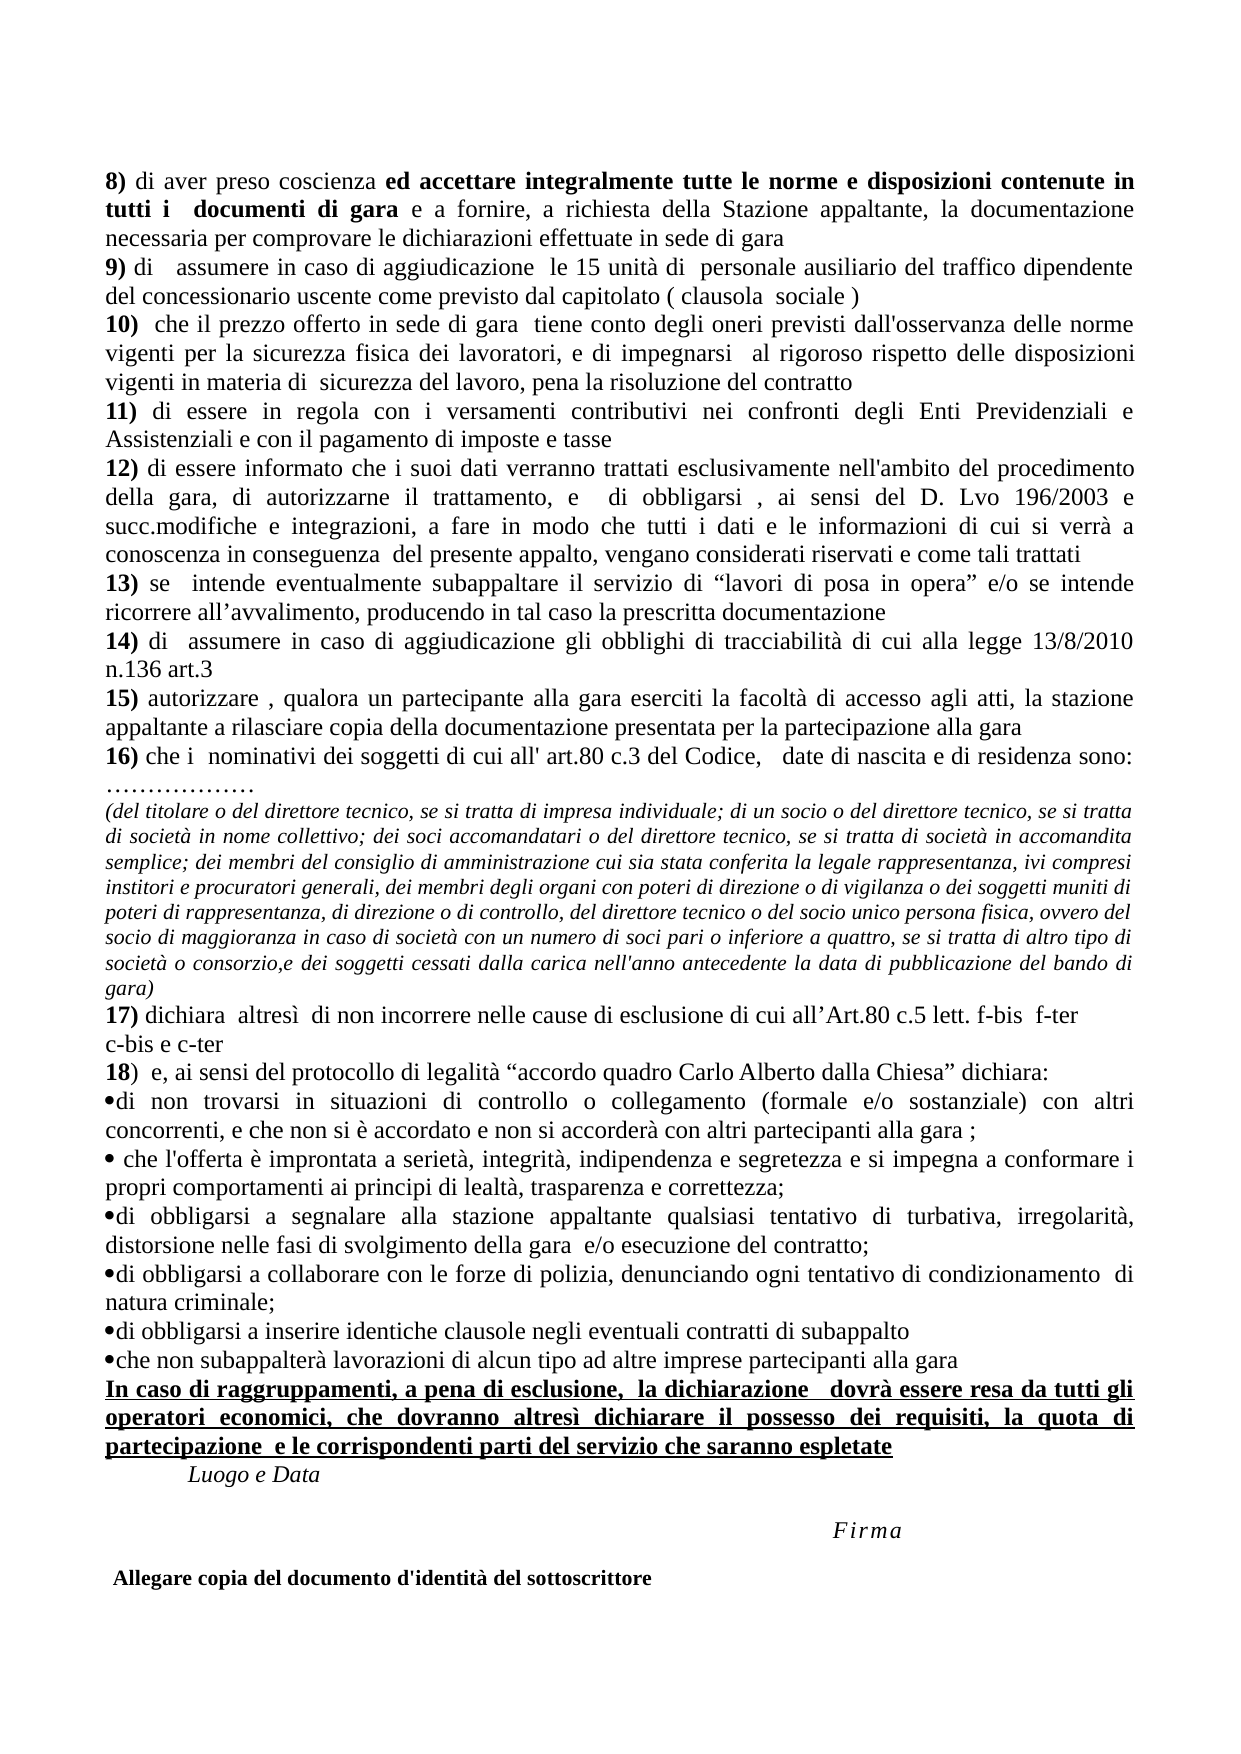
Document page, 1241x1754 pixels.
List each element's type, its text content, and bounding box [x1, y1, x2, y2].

text 14) di assumere in caso di aggiudicazione gli obblighi di tracciabilità di cui alla legge 13/8/2010 n.136 art.3 [105, 626, 1136, 683]
text 13) se intende eventualmente subappaltare il servizio di “lavori di posa in opera” e/o se intende ricorrere all’avvalimento, producendo in tal caso la prescritta documentazione [105, 568, 1136, 626]
text 18) e, ai sensi del protocollo di legalità “accordo quadro Carlo Alberto dalla Chiesa” dichiara: [105, 1057, 1136, 1086]
text Allegare copia del documento d'identità del sottoscrittore [113, 1567, 881, 1590]
list che non subappalterà lavorazioni di alcun tipo ad altre imprese partecipanti alla gara [105, 1345, 1136, 1374]
list che l'offerta è improntata a serietà, integrità, indipendenza e segretezza e si impegna a conformare i propri comportamenti ai principi di lealtà, trasparenza e correttezza; [105, 1144, 1136, 1201]
text 16) che i nominativi dei soggetti di cui all' art.80 c.3 del Codice, date di nascita e di residenza sono:……………… [105, 741, 1136, 798]
list di obbligarsi a segnalare alla stazione appaltante qualsiasi tentativo di turbativa, irregolarità, distorsione nelle fasi di svolgimento della gara e/o esecuzione del contratto; [105, 1201, 1136, 1259]
text Firma [833, 1516, 1136, 1544]
text 15) autorizzare , qualora un partecipante alla gara eserciti la facoltà di accesso agli atti, la stazione appaltante a rilasciare copia della documentazione presentata per la partecipazione alla gara [105, 683, 1136, 741]
text Luogo e Data [188, 1460, 1136, 1488]
text 12) di essere informato che i suoi dati verranno trattati esclusivamente nell'ambito del procedimento della gara, di autorizzarne il trattamento, e di obbligarsi , ai sensi del D. Lvo 196/2003 e succ.modifiche e integrazioni, a fare in modo che tutti i dati e le informazioni di cui si verrà a conoscenza in conseguenza del presente appalto, vengano considerati riservati e come tali trattati [105, 453, 1136, 568]
text c-bis e c-ter [105, 1029, 1136, 1057]
list di obbligarsi a collaborare con le forze di polizia, denunciando ogni tentativo di condizionamento di natura criminale; [105, 1259, 1136, 1316]
text (del titolare o del direttore tecnico, se si tratta di impresa individuale; di un socio o del direttore tecnico, se si tratta di società in nome collettivo; dei soci accomandatari o del direttore tecnico, se si tratta di società in accomandita semplice; dei membri del consiglio di amministrazione cui sia stata conferita la legale rappresentanza, ivi compresi institori e procuratori generali, dei membri degli organi con poteri di direzione o di vigilanza o dei soggetti muniti di poteri di rappresentanza, di direzione o di controllo, del direttore tecnico o del socio unico persona fisica, ovvero del socio di maggioranza in caso di società con un numero di soci pari o inferiore a quattro, se si tratta di altro tipo di società o consorzio,e dei soggetti cessati dalla carica nell'anno antecedente la data di pubblicazione del bando di gara) [105, 798, 1136, 1000]
text 9) di assumere in caso di aggiudicazione le 15 unità di personale ausiliario del traffico dipendente del concessionario uscente come previsto dal capitolato ( clausola sociale ) [105, 252, 1136, 309]
list di obbligarsi a inserire identiche clausole negli eventuali contratti di subappalto [105, 1316, 1136, 1345]
text In caso di raggruppamenti, a pena di esclusione, la dichiarazione dovrà essere resa da tutti gli operatori economici, che dovranno altresì dichiarare il possesso dei requisiti, la quota di partecipazione e le corrispondenti parti del servizio che saranno espletate [105, 1374, 1136, 1460]
text 17) dichiara altresì di non incorrere nelle cause di esclusione di cui all’Art.80 c.5 lett. f-bis f-ter [105, 1000, 1136, 1029]
text 8) di aver preso coscienza ed accettare integralmente tutte le norme e disposizioni contenute in tutti i documenti di gara e a fornire, a richiesta della Stazione appaltante, la documentazione necessaria per comprovare le dichiarazioni effettuate in sede di gara [105, 166, 1136, 252]
text 10) che il prezzo offerto in sede di gara tiene conto degli oneri previsti dall'osservanza delle norme vigenti per la sicurezza fisica dei lavoratori, e di impegnarsi al rigoroso rispetto delle disposizioni vigenti in materia di sicurezza del lavoro, pena la risoluzione del contratto [105, 309, 1136, 396]
list di non trovarsi in situazioni di controllo o collegamento (formale e/o sostanziale) con altri concorrenti, e che non si è accordato e non si accorderà con altri partecipanti alla gara ; [105, 1086, 1136, 1144]
text 11) di essere in regola con i versamenti contributivi nei confronti degli Enti Previdenziali e Assistenziali e con il pagamento di imposte e tasse [105, 396, 1136, 453]
